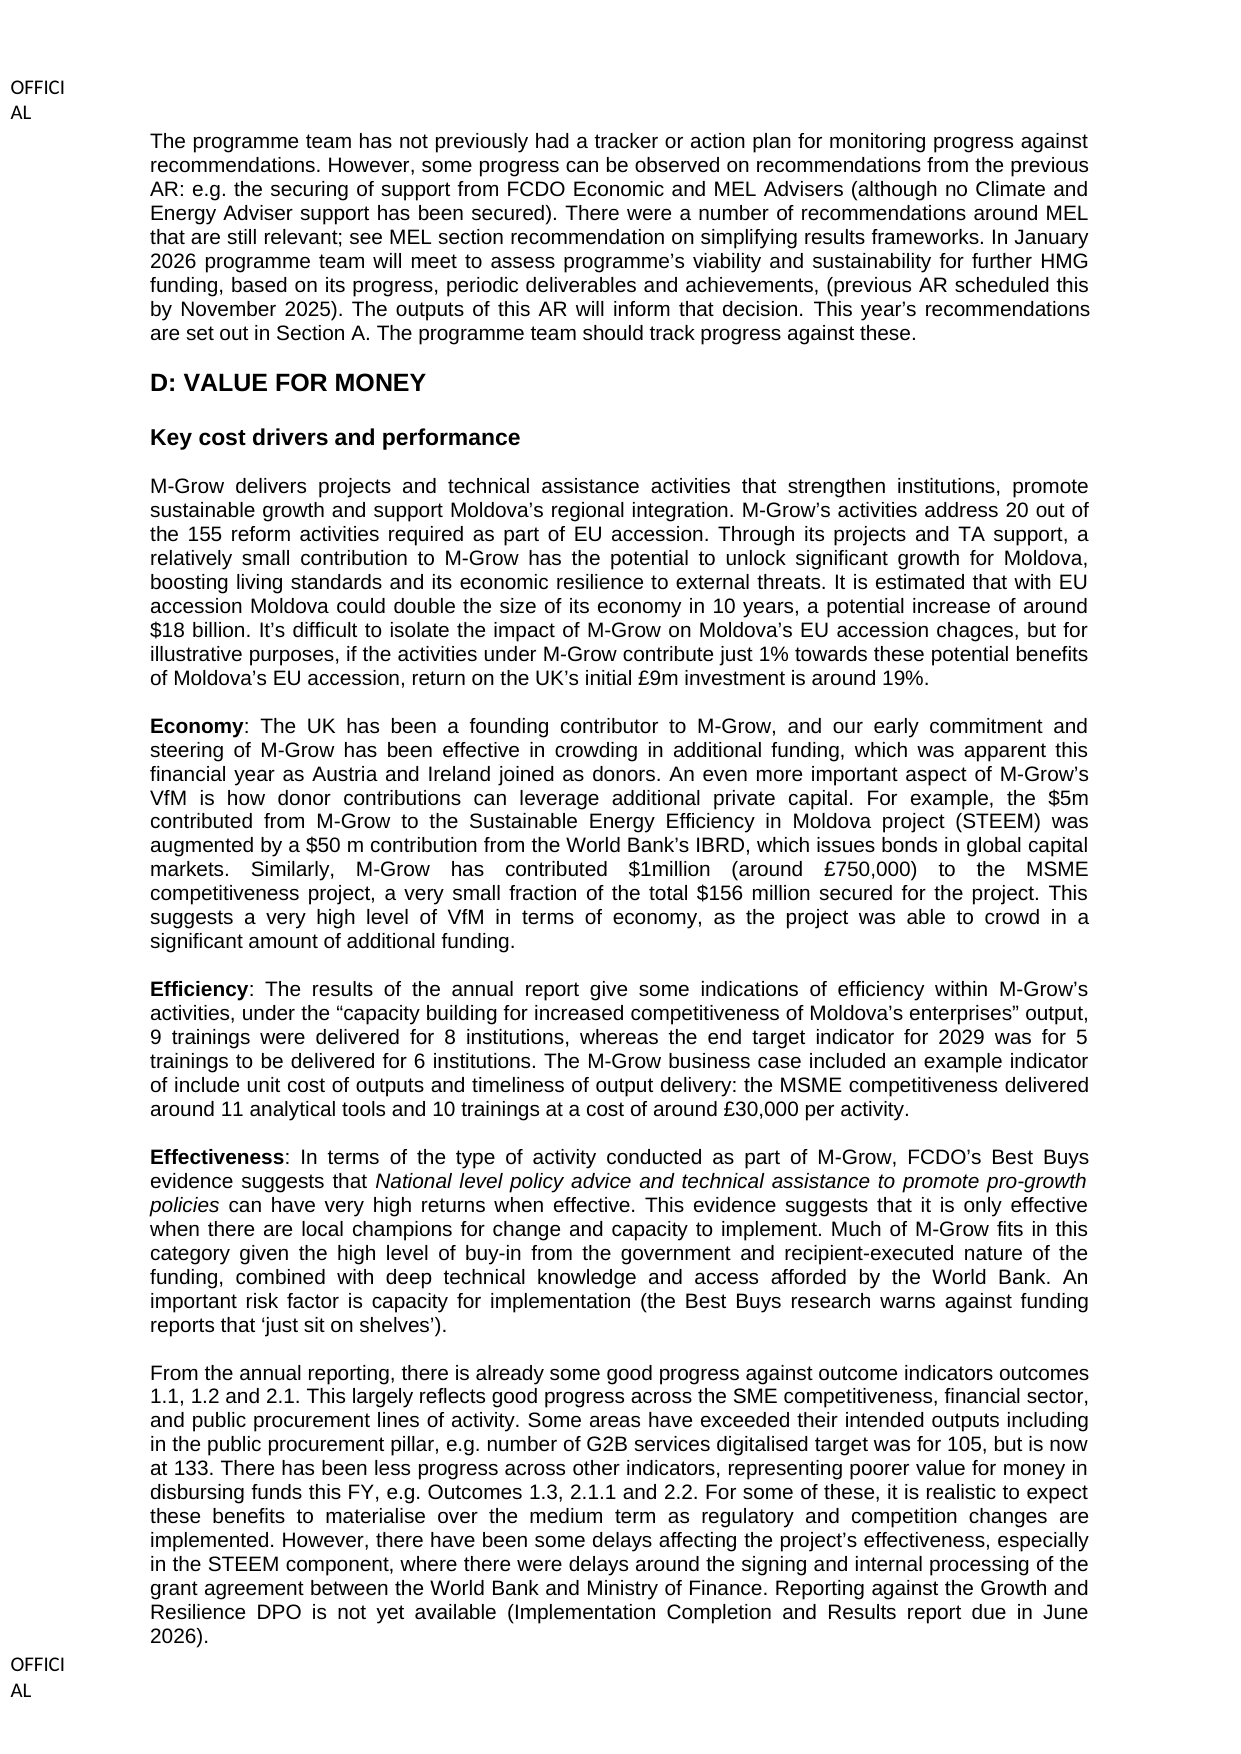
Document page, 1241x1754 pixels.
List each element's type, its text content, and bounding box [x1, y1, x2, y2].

text Efficiency: The results of the annual report give some indications of efficiency within M-Grow’s activities, under the “capacity building for increased competitiveness of Moldova’s enterprises” output, 9 trainings were delivered for 8 institutions, whereas the end target indicator for 2029 was for 5 trainings to be delivered for 6 institutions. The M-Grow business case included an example indicator of include unit cost of outputs and timeliness of output delivery: the MSME competitiveness delivered around 11 analytical tools and 10 trainings at a cost of around £30,000 per activity. [150, 977, 1090, 1121]
text The programme team has not previously had a tracker or action plan for monitoring progress against recommendations. However, some progress can be observed on recommendations from the previous AR: e.g. the securing of support from FCDO Economic and MEL Advisers (although no Climate and Energy Adviser support has been secured). There were a number of recommendations around MEL that are still relevant; see MEL section recommendation on simplifying results frameworks. In January 2026 programme team will meet to assess programme’s viability and sustainability for further HMG funding, based on its progress, periodic deliverables and achievements, (previous AR scheduled this by November 2025). The outputs of this AR will inform that decision. This year’s recommendations are set out in Section A. The programme team should track progress against these. [150, 129, 1090, 344]
text Key cost drivers and performance [150, 423, 1090, 450]
text D: VALUE FOR MONEY [150, 368, 1090, 397]
text Economy: The UK has been a founding contributor to M-Grow, and our early commitment and steering of M-Grow has been effective in crowding in additional funding, which was apparent this financial year as Austria and Ireland joined as donors. An even more important aspect of M-Grow’s VfM is how donor contributions can leverage additional private capital. For example, the $5m contributed from M-Grow to the Sustainable Energy Efficiency in Moldova project (STEEM) was augmented by a $50 m contribution from the World Bank’s IBRD, which issues bonds in global capital markets. Similarly, M-Grow has contributed $1million (around £750,000) to the MSME competitiveness project, a very small fraction of the total $156 million secured for the project. This suggests a very high level of VfM in terms of economy, as the project was able to crowd in a significant amount of additional funding. [150, 713, 1090, 953]
text From the annual reporting, there is already some good progress against outcome indicators outcomes 1.1, 1.2 and 2.1. This largely reflects good progress across the SME competitiveness, financial sector, and public procurement lines of activity. Some areas have exceeded their intended outputs including in the public procurement pillar, e.g. number of G2B services digitalised target was for 105, but is now at 133. There has been less progress across other indicators, representing poorer value for money in disbursing funds this FY, e.g. Outcomes 1.3, 2.1.1 and 2.2. For some of these, it is realistic to expect these benefits to materialise over the medium term as regulatory and competition changes are implemented. However, there have been some delays affecting the project’s effectiveness, especially in the STEEM component, where there were delays around the signing and internal processing of the grant agreement between the World Bank and Ministry of Finance. Reporting against the Growth and Resilience DPO is not yet available (Implementation Completion and Results report due in June 2026). [150, 1360, 1090, 1648]
text M-Grow delivers projects and technical assistance activities that strengthen institutions, promote sustainable growth and support Moldova’s regional integration. M-Grow’s activities address 20 out of the 155 reform activities required as part of EU accession. Through its projects and TA support, a relatively small contribution to M-Grow has the potential to unlock significant growth for Moldova, boosting living standards and its economic resilience to external threats. It is estimated that with EU accession Moldova could double the size of its economy in 10 years, a potential increase of around $18 billion. It’s difficult to isolate the impact of M-Grow on Moldova’s EU accession chagces, but for illustrative purposes, if the activities under M-Grow contribute just 1% towards these potential benefits of Moldova’s EU accession, return on the UK’s initial £9m investment is around 19%. [150, 474, 1090, 689]
text Effectiveness: In terms of the type of activity conducted as part of M-Grow, FCDO’s Best Buys evidence suggests that National level policy advice and technical assistance to promote pro-growth policies can have very high returns when effective. This evidence suggests that it is only effective when there are local champions for change and capacity to implement. Much of M-Grow fits in this category given the high level of buy-in from the government and recipient-executed nature of the funding, combined with deep technical knowledge and access afforded by the World Bank. An important risk factor is capacity for implementation (the Best Buys research warns against funding reports that ‘just sit on shelves’). [150, 1145, 1090, 1336]
